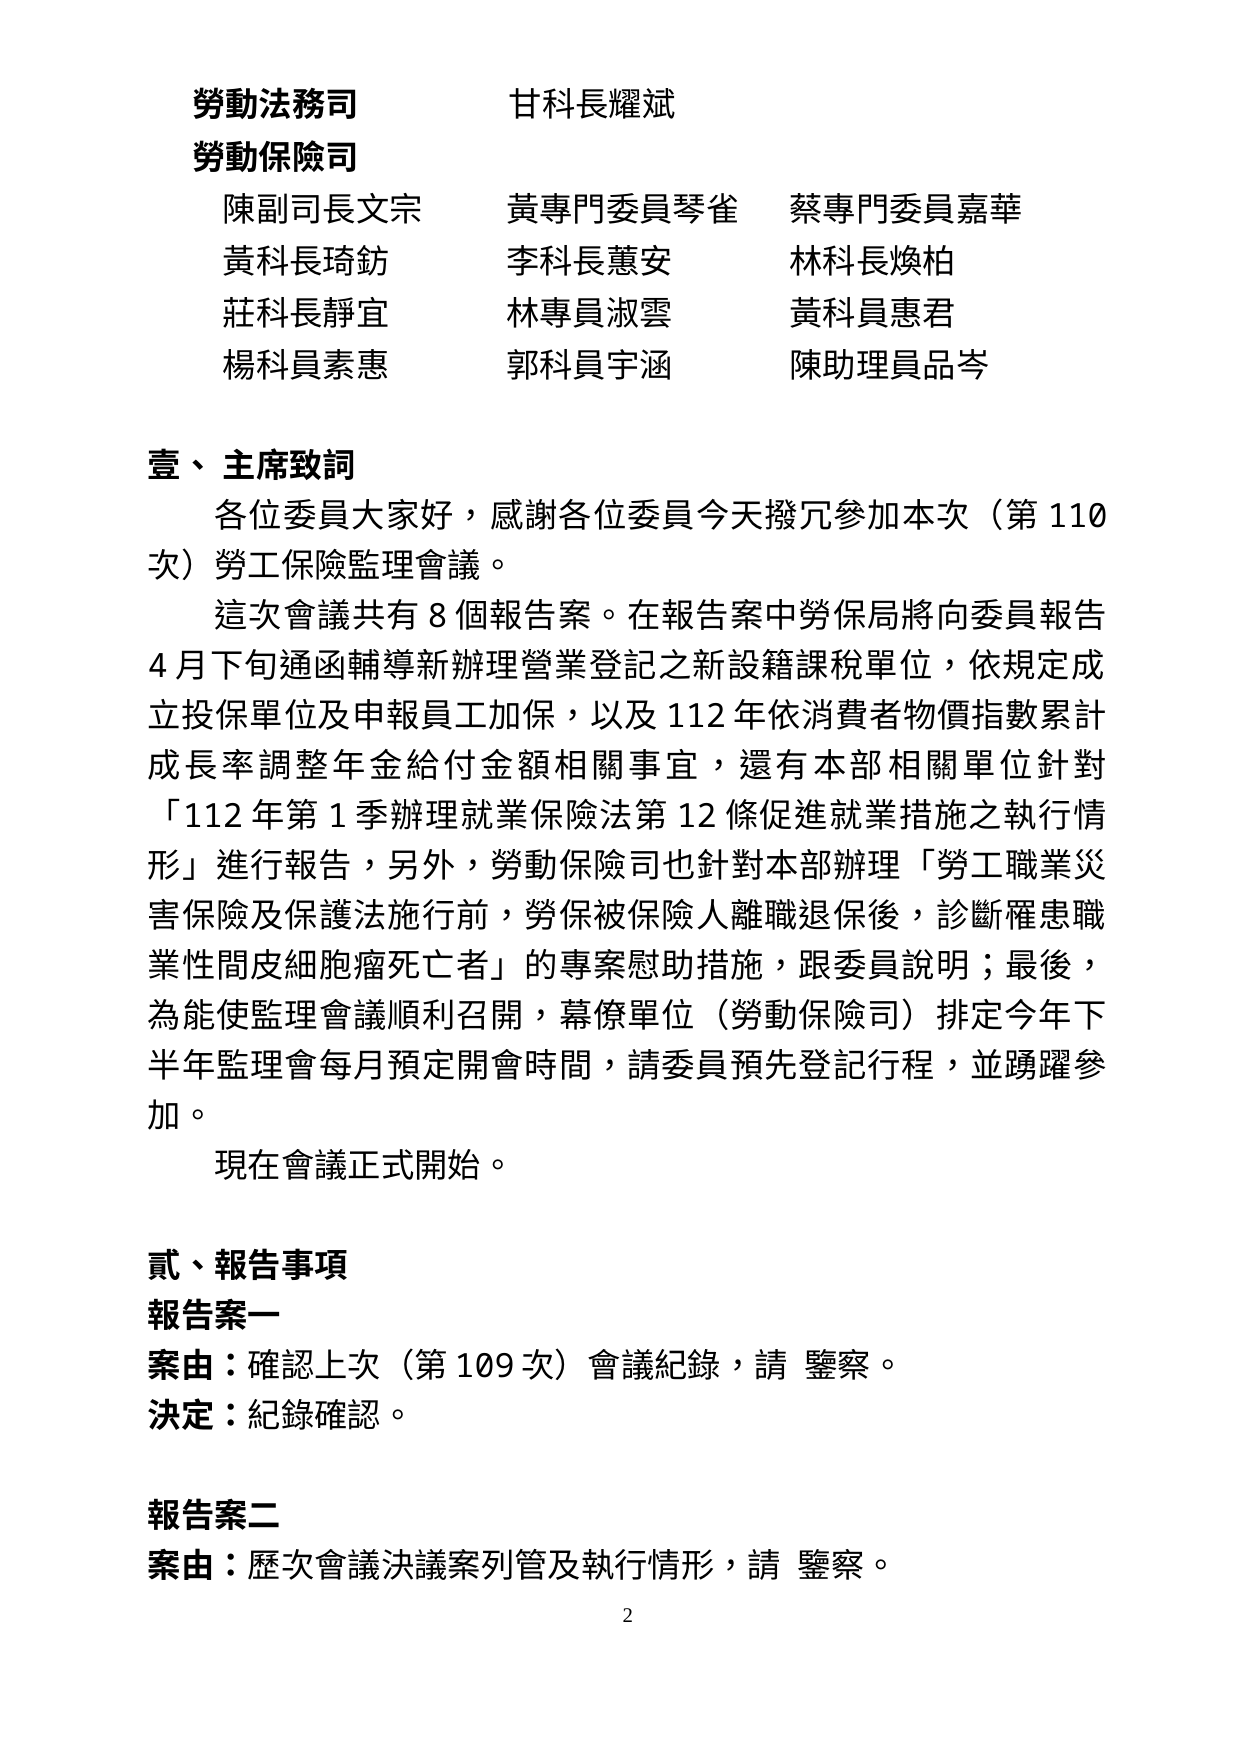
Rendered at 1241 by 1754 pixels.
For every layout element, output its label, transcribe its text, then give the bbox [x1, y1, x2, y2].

text 報告案一 [148, 1288, 1107, 1338]
text 莊科長靜宜 林專員淑雲 黃科員惠君 [223, 284, 1172, 336]
text 案由：確認上次（第109次）會議紀錄，請 鑒察。 [148, 1338, 1107, 1388]
text 現在會議正式開始。 [148, 1138, 1107, 1188]
text 勞動保險司 [148, 127, 1172, 179]
text 陳副司長文宗 黃專門委員琴雀 蔡專門委員嘉華 [223, 179, 1172, 232]
text 貳、報告事項 [148, 1238, 1107, 1288]
text 報告案二 [148, 1488, 1107, 1538]
text 決定：紀錄確認。 [148, 1388, 1107, 1438]
text 各位委員大家好，感謝各位委員今天撥冗參加本次（第110次）勞工保險監理會議。 [148, 488, 1107, 588]
list 主席致詞 [148, 438, 1107, 488]
text 楊科員素惠 郭科員宇涵 陳助理員品岑 [223, 336, 1172, 388]
text 勞動法務司 甘科長耀斌 [148, 75, 1172, 127]
text 黃科長琦鈁 李科長蕙安 林科長煥柏 [223, 232, 1172, 284]
text 案由：歷次會議決議案列管及執行情形，請 鑒察。 [148, 1538, 1107, 1588]
text 這次會議共有8個報告案。在報告案中勞保局將向委員報告4月下旬通函輔導新辦理營業登記之新設籍課稅單位，依規定成立投保單位及申報員工加保，以及112年依消費者物價指數累計成長率調整年金給付金額相關事宜，還有本部相關單位針對「112年第1季辦理就業保險法第12條促進就業措施之執行情形」進行報告，另外，勞動保險司也針對本部辦理「勞工職業災害保險及保護法施行前，勞保被保險人離職退保後，診斷罹患職業性間皮細胞瘤死亡者」的專案慰助措施，跟委員說明；最後，為能使監理會議順利召開，幕僚單位（勞動保險司）排定今年下半年監理會每月預定開會時間，請委員預先登記行程，並踴躍參加。 [148, 588, 1107, 1138]
